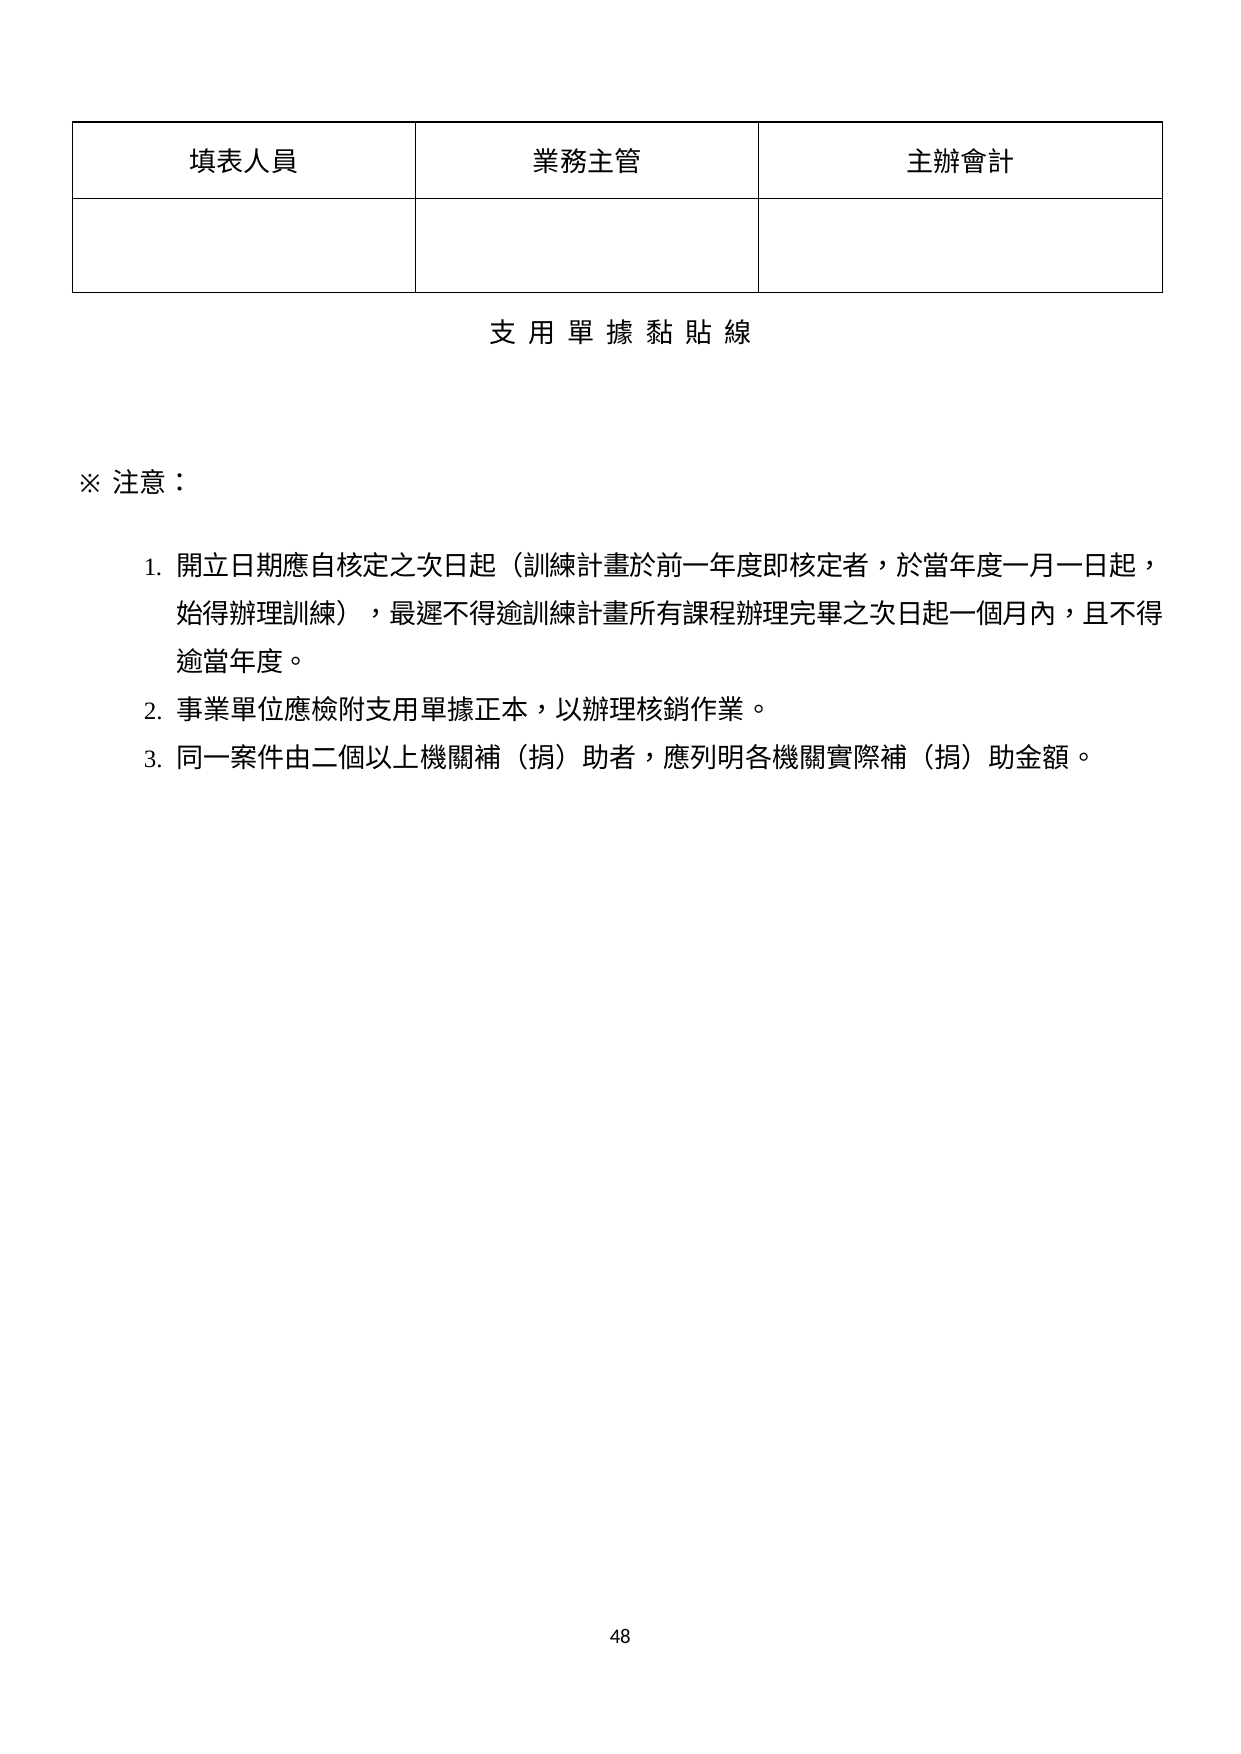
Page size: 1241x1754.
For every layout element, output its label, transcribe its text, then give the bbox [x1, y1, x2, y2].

table_cell [73, 199, 415, 292]
table_cell [759, 199, 1162, 292]
table_cell [416, 199, 758, 292]
table_header 填表人員 [73, 123, 415, 197]
text 支 用 單 據 黏 貼 線 [75, 293, 1165, 368]
table_header 主辦會計 [759, 123, 1162, 197]
list 事業單位應檢附支用單據正本，以辦理核銷作業。 [143, 681, 1165, 729]
list 注意： [75, 443, 1165, 518]
list 開立日期應自核定之次日起（訓練計畫於前一年度即核定者，於當年度一月一日起，始得辦理訓練），最遲不得逾訓練計畫所有課程辦理完畢之次日起一個月內，且不得逾當年度。 [143, 537, 1165, 681]
table_header 業務主管 [416, 123, 758, 197]
list 同一案件由二個以上機關補（捐）助者，應列明各機關實際補（捐）助金額。 [143, 729, 1165, 777]
